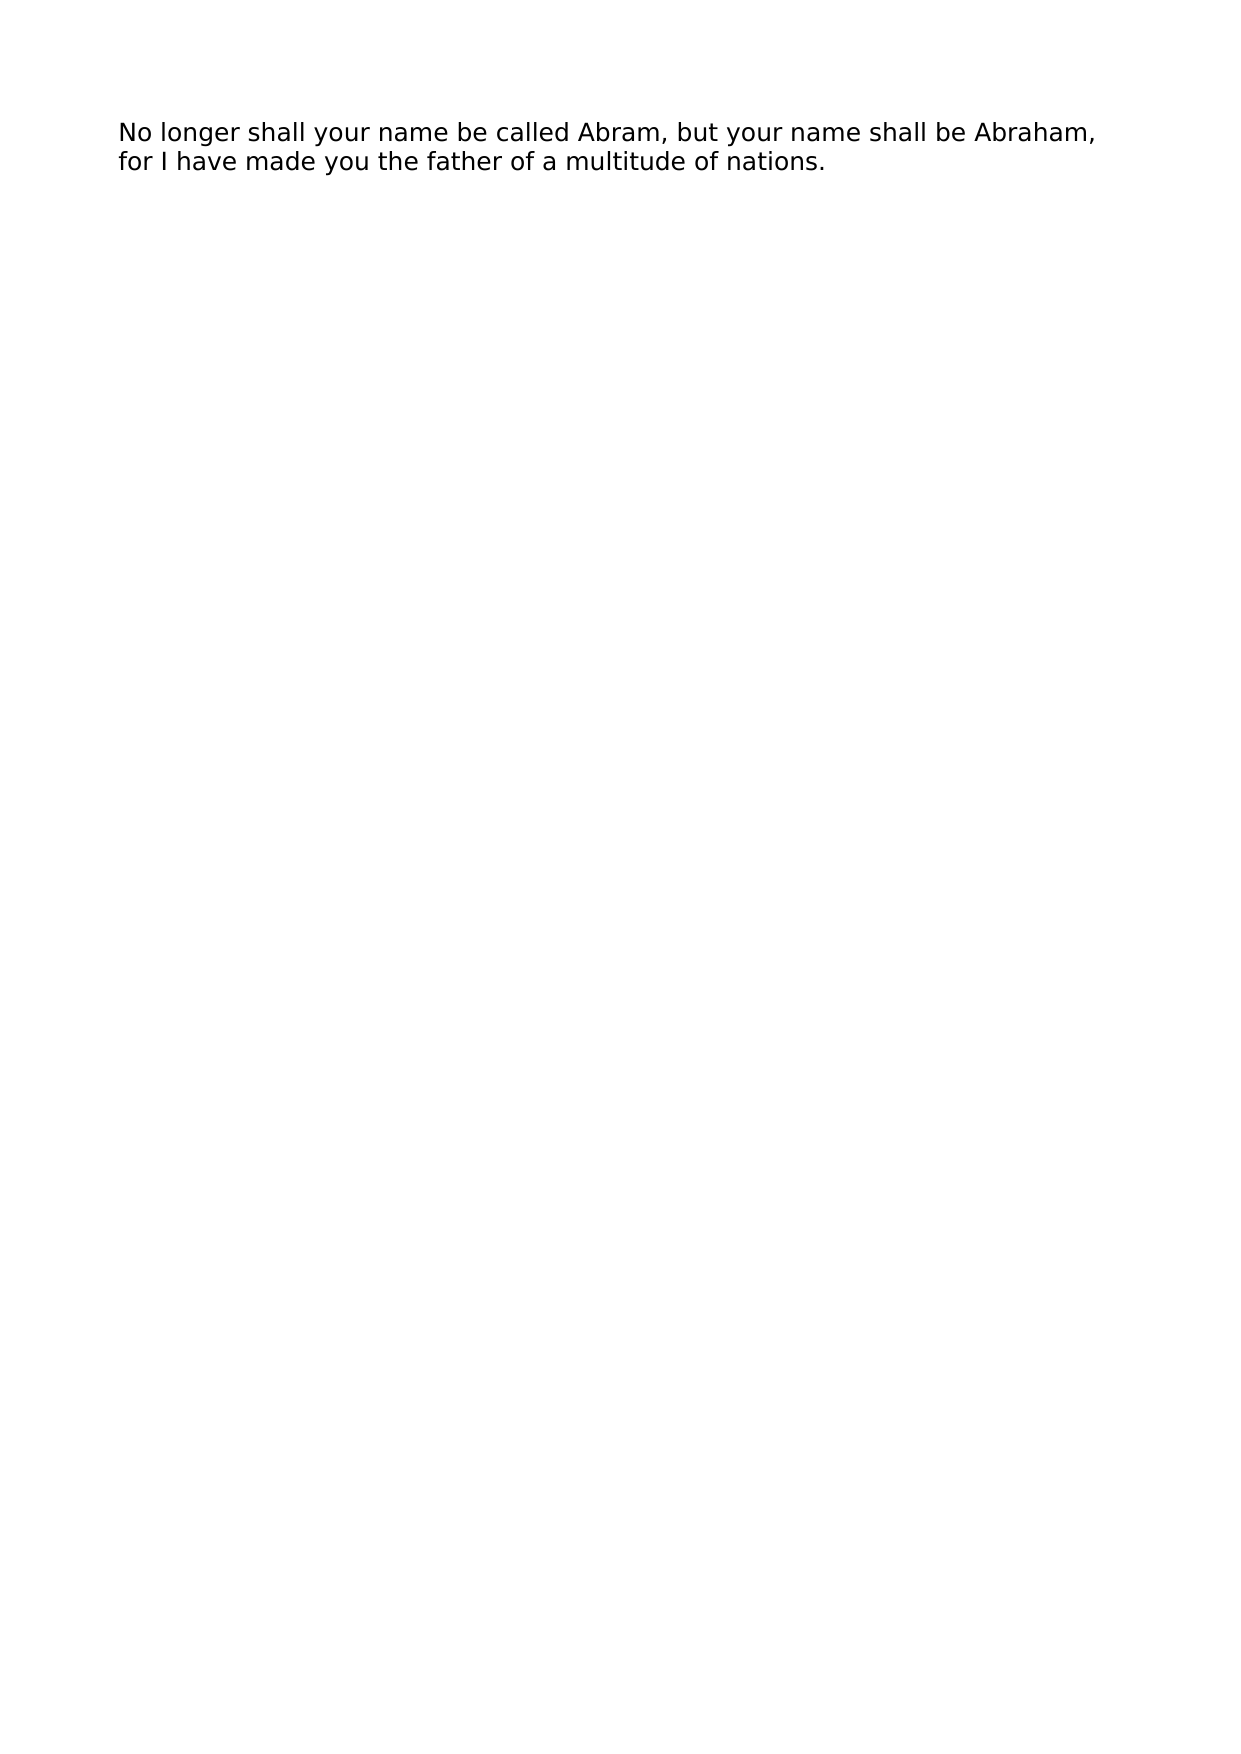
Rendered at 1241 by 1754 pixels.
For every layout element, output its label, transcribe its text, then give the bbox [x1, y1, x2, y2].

text No longer shall your name be called Abram, but your name shall be Abraham, for I have made you the father of a multitude of nations. [118, 118, 1122, 176]
